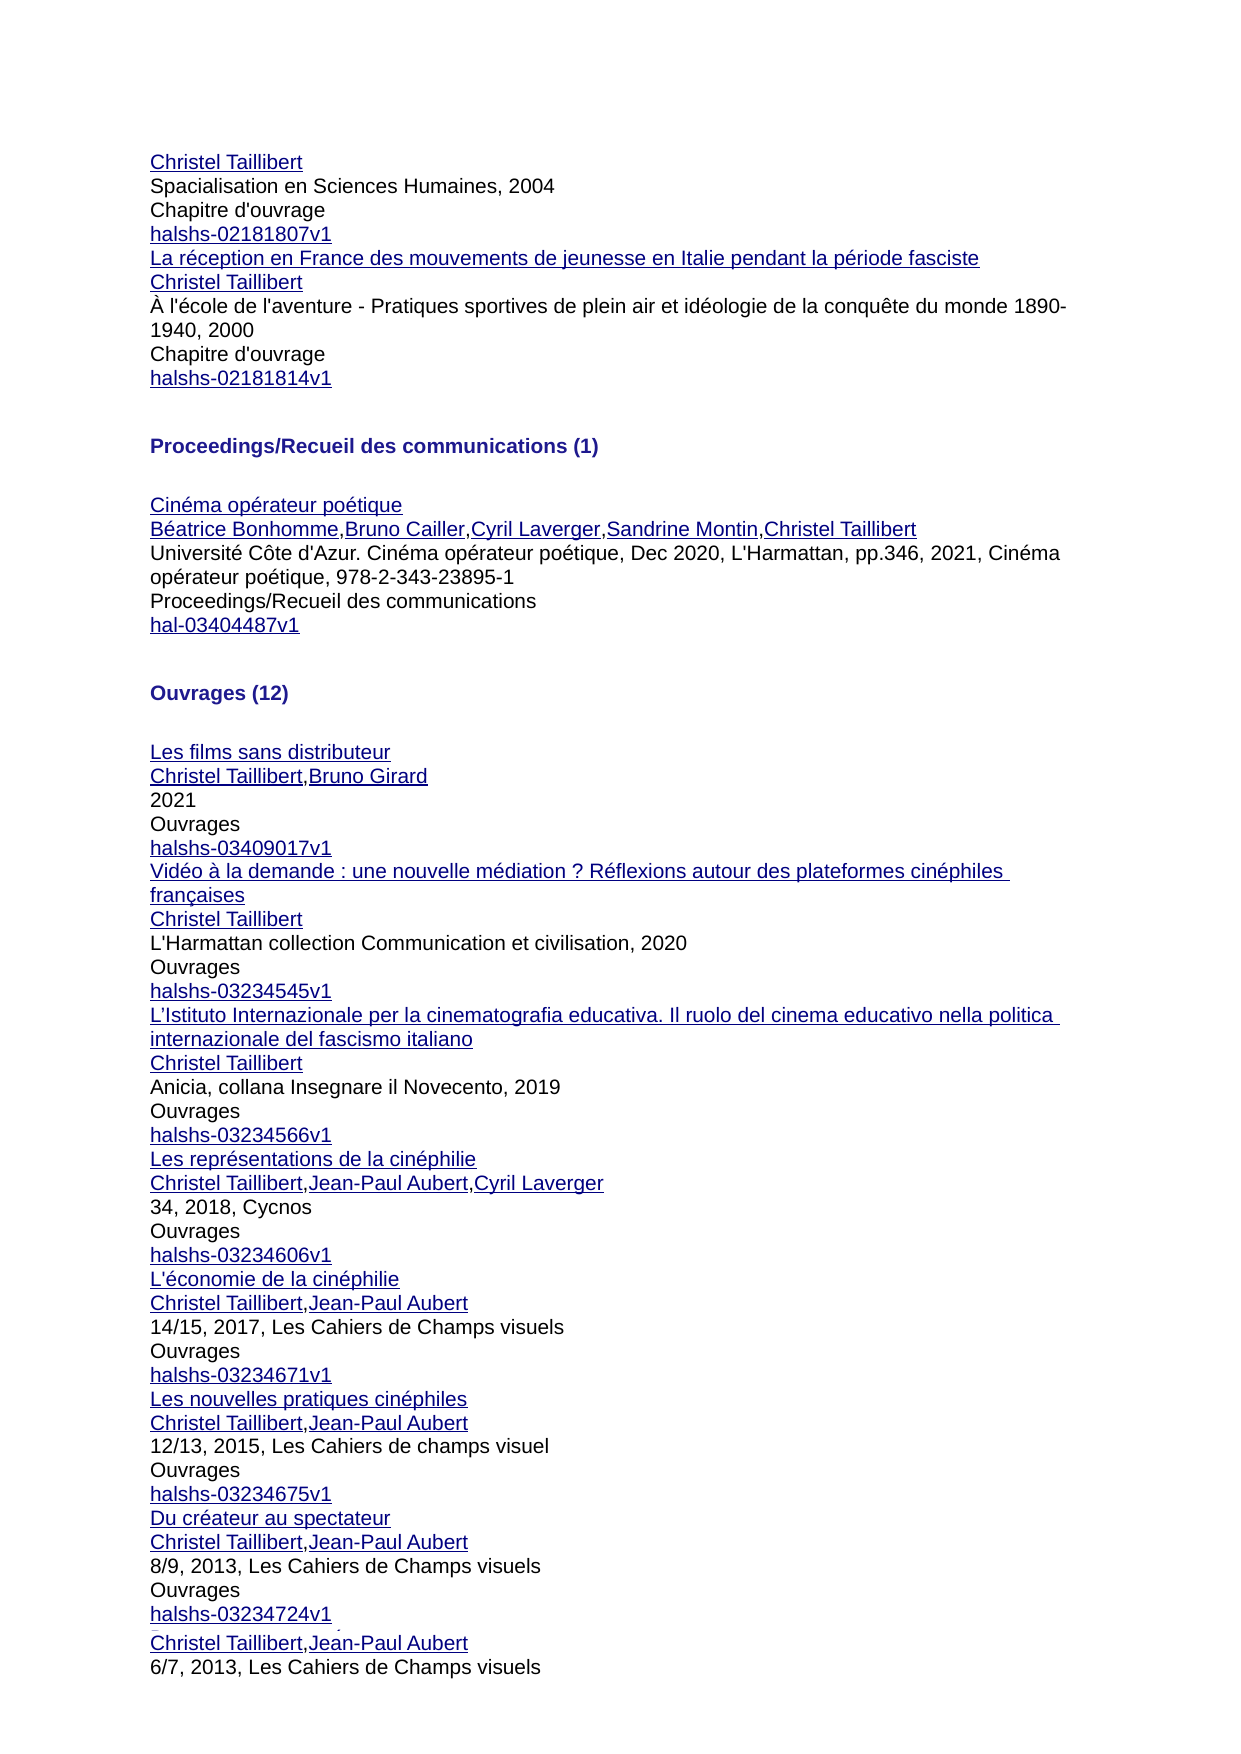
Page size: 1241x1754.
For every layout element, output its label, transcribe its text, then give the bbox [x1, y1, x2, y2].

table_cell Les nouvelles pratiques cinéphiles Christel Taillibert,Jean-Paul Aubert 12/13, 2015, Les Cahiers de champs visuel Ouvrages halshs-03234675v1 [150, 1386, 1090, 1506]
table_cell Du spectateur au créateur Christel Taillibert,Jean-Paul Aubert 6/7, 2013, Les Cahiers de Champs visuels Ouvrages halshs-03234713v1 [150, 1626, 1090, 1679]
subtitle Ouvrages (12) [150, 681, 1090, 705]
table_cell La réception en France des mouvements de jeunesse en Italie pendant la période fasciste Christel Taillibert À l'école de l'aventure - Pratiques sportives de plein air et idéologie de la conquête du monde 1890-1940, 2000 Chapitre d'ouvrage halshs-02181814v1 [150, 246, 1090, 389]
table_header Cinéma opérateur poétique Béatrice Bonhomme,Bruno Cailler,Cyril Laverger,Sandrine Montin,Christel Taillibert Université Côte d'Azur. Cinéma opérateur poétique, Dec 2020, L'Harmattan, pp.346, 2021, Cinéma opérateur poétique, 978-2-343-23895-1 Proceedings/Recueil des communications hal-03404487v1 [150, 493, 1090, 636]
table_cell Christel Taillibert Spacialisation en Sciences Humaines, 2004 Chapitre d'ouvrage halshs-02181807v1 [150, 150, 1090, 246]
table_cell Du créateur au spectateur Christel Taillibert,Jean-Paul Aubert 8/9, 2013, Les Cahiers de Champs visuels Ouvrages halshs-03234724v1 [150, 1506, 1090, 1626]
table_cell Les représentations de la cinéphilie Christel Taillibert,Jean-Paul Aubert,Cyril Laverger 34, 2018, Cycnos Ouvrages halshs-03234606v1 [150, 1147, 1090, 1267]
table_header Les films sans distributeur Christel Taillibert,Bruno Girard 2021 Ouvrages halshs-03409017v1 [150, 740, 1090, 859]
table_cell Vidéo à la demande : une nouvelle médiation ? Réflexions autour des plateformes cinéphiles françaises Christel Taillibert L'Harmattan collection Communication et civilisation, 2020 Ouvrages halshs-03234545v1 [150, 859, 1090, 1003]
subtitle Proceedings/Recueil des communications (1) [150, 434, 1090, 458]
table_cell L'économie de la cinéphilie Christel Taillibert,Jean-Paul Aubert 14/15, 2017, Les Cahiers de Champs visuels Ouvrages halshs-03234671v1 [150, 1267, 1090, 1386]
table_cell L’Istituto Internazionale per la cinematografia educativa. Il ruolo del cinema educativo nella politica internazionale del fascismo italiano Christel Taillibert Anicia, collana Insegnare il Novecento, 2019 Ouvrages halshs-03234566v1 [150, 1003, 1090, 1147]
